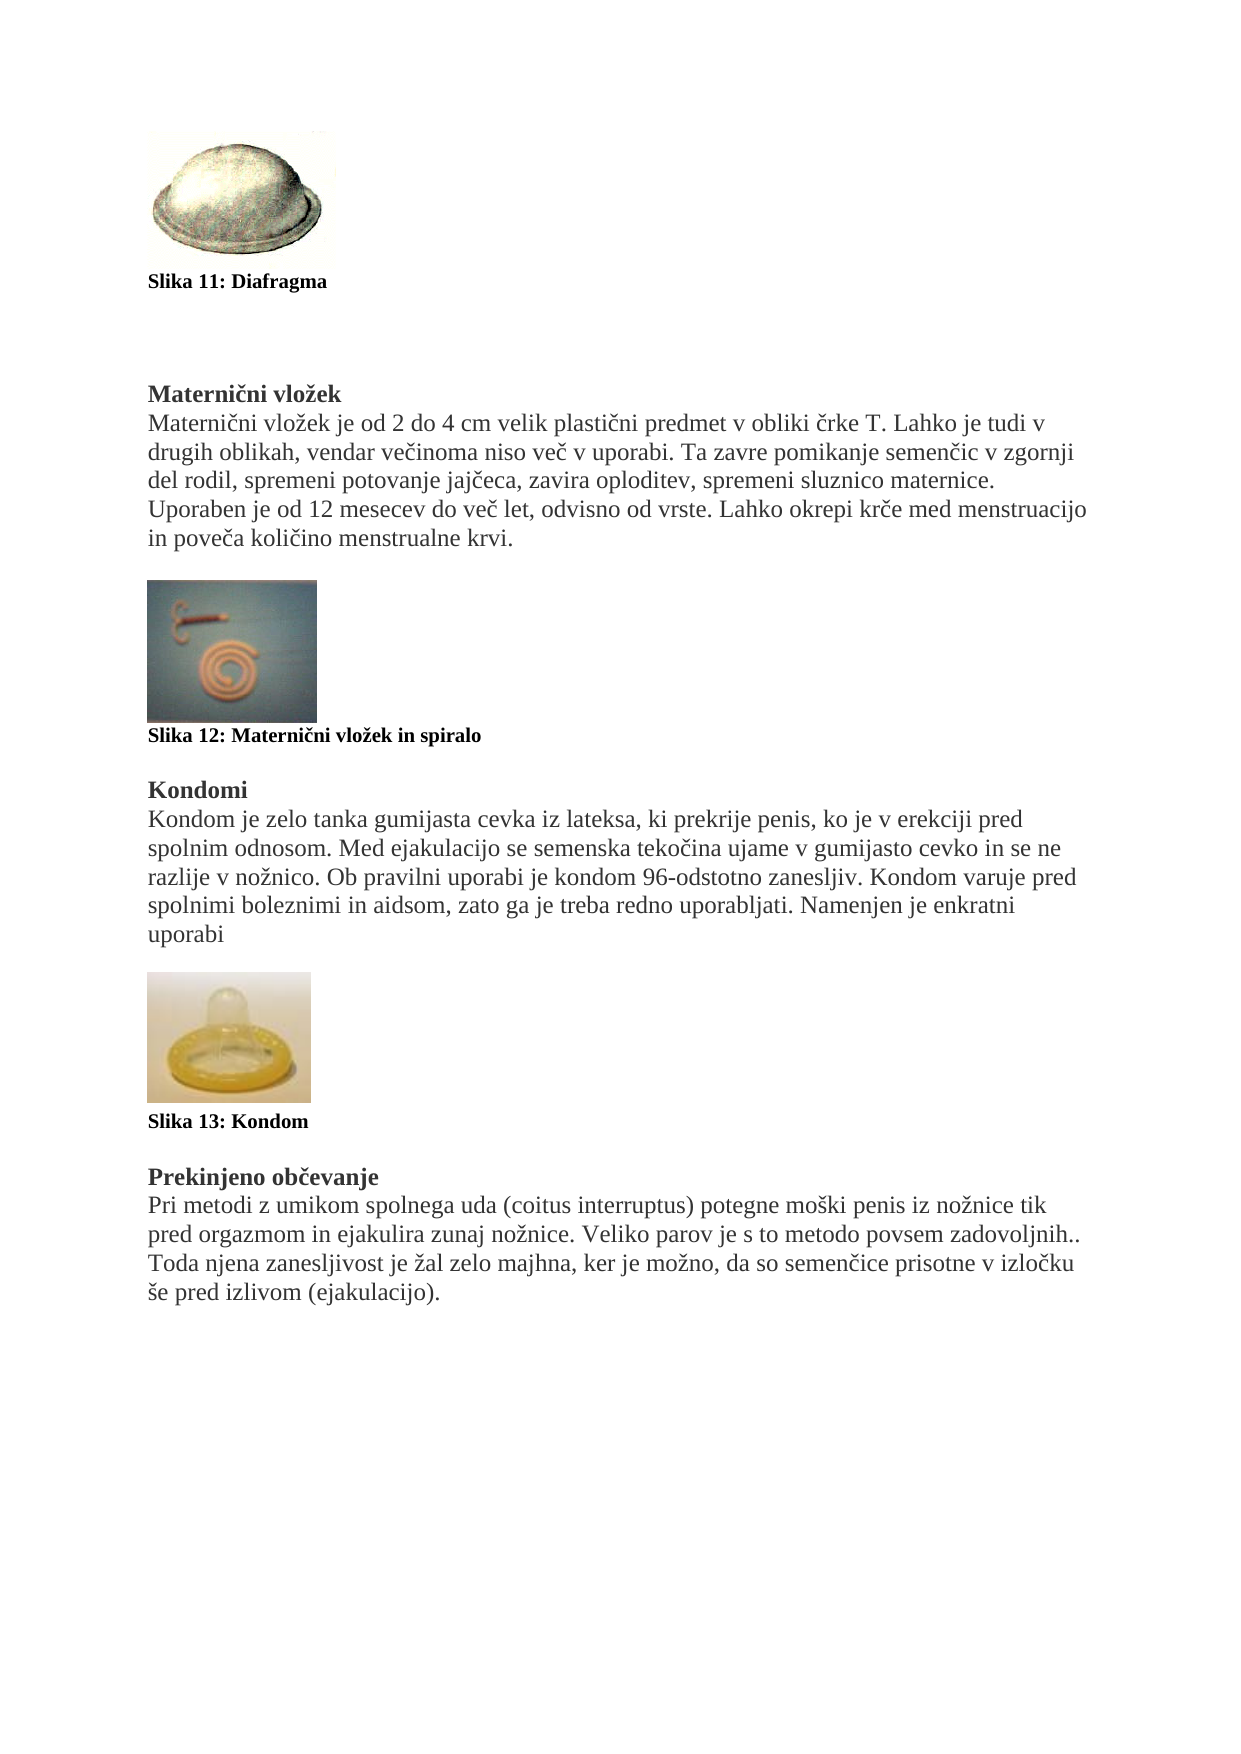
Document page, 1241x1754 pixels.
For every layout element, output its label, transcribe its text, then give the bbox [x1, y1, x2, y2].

text Slika 12: Maternični vložek in spiralo [148, 723, 1092, 747]
picture [147, 131, 336, 269]
picture [147, 580, 317, 723]
text Prekinjeno občevanje Pri metodi z umikom spolnega uda (coitus interruptus) potegne moški penis iz nožnice tik pred orgazmom in ejakulira zunaj nožnice. Veliko parov je s to metodo povsem zadovoljnih.. Toda njena zanesljivost je žal zelo majhna, ker je možno, da so semenčice prisotne v izločku še pred izlivom (ejakulacijo). [148, 1162, 1092, 1306]
text Kondomi Kondom je zelo tanka gumijasta cevka iz lateksa, ki prekrije penis, ko je v erekciji pred spolnim odnosom. Med ejakulacijo se semenska tekočina ujame v gumijasto cevko in se ne razlije v nožnico. Ob pravilni uporabi je kondom 96-odstotno zanesljiv. Kondom varuje pred spolnimi boleznimi in aidsom, zato ga je treba redno uporabljati. Namenjen je enkratni uporabi [148, 775, 1092, 948]
text Slika 13: Kondom [148, 1109, 1092, 1133]
picture [147, 972, 311, 1103]
text Slika 11: Diafragma [148, 269, 1092, 293]
text Maternični vložek Maternični vložek je od 2 do 4 cm velik plastični predmet v obliki črke T. Lahko je tudi v drugih oblikah, vendar večinoma niso več v uporabi. Ta zavre pomikanje semenčic v zgornji del rodil, spremeni potovanje jajčeca, zavira oploditev, spremeni sluznico maternice. Uporaben je od 12 mesecev do več let, odvisno od vrste. Lahko okrepi krče med menstruacijo in poveča količino menstrualne krvi. [148, 379, 1092, 552]
